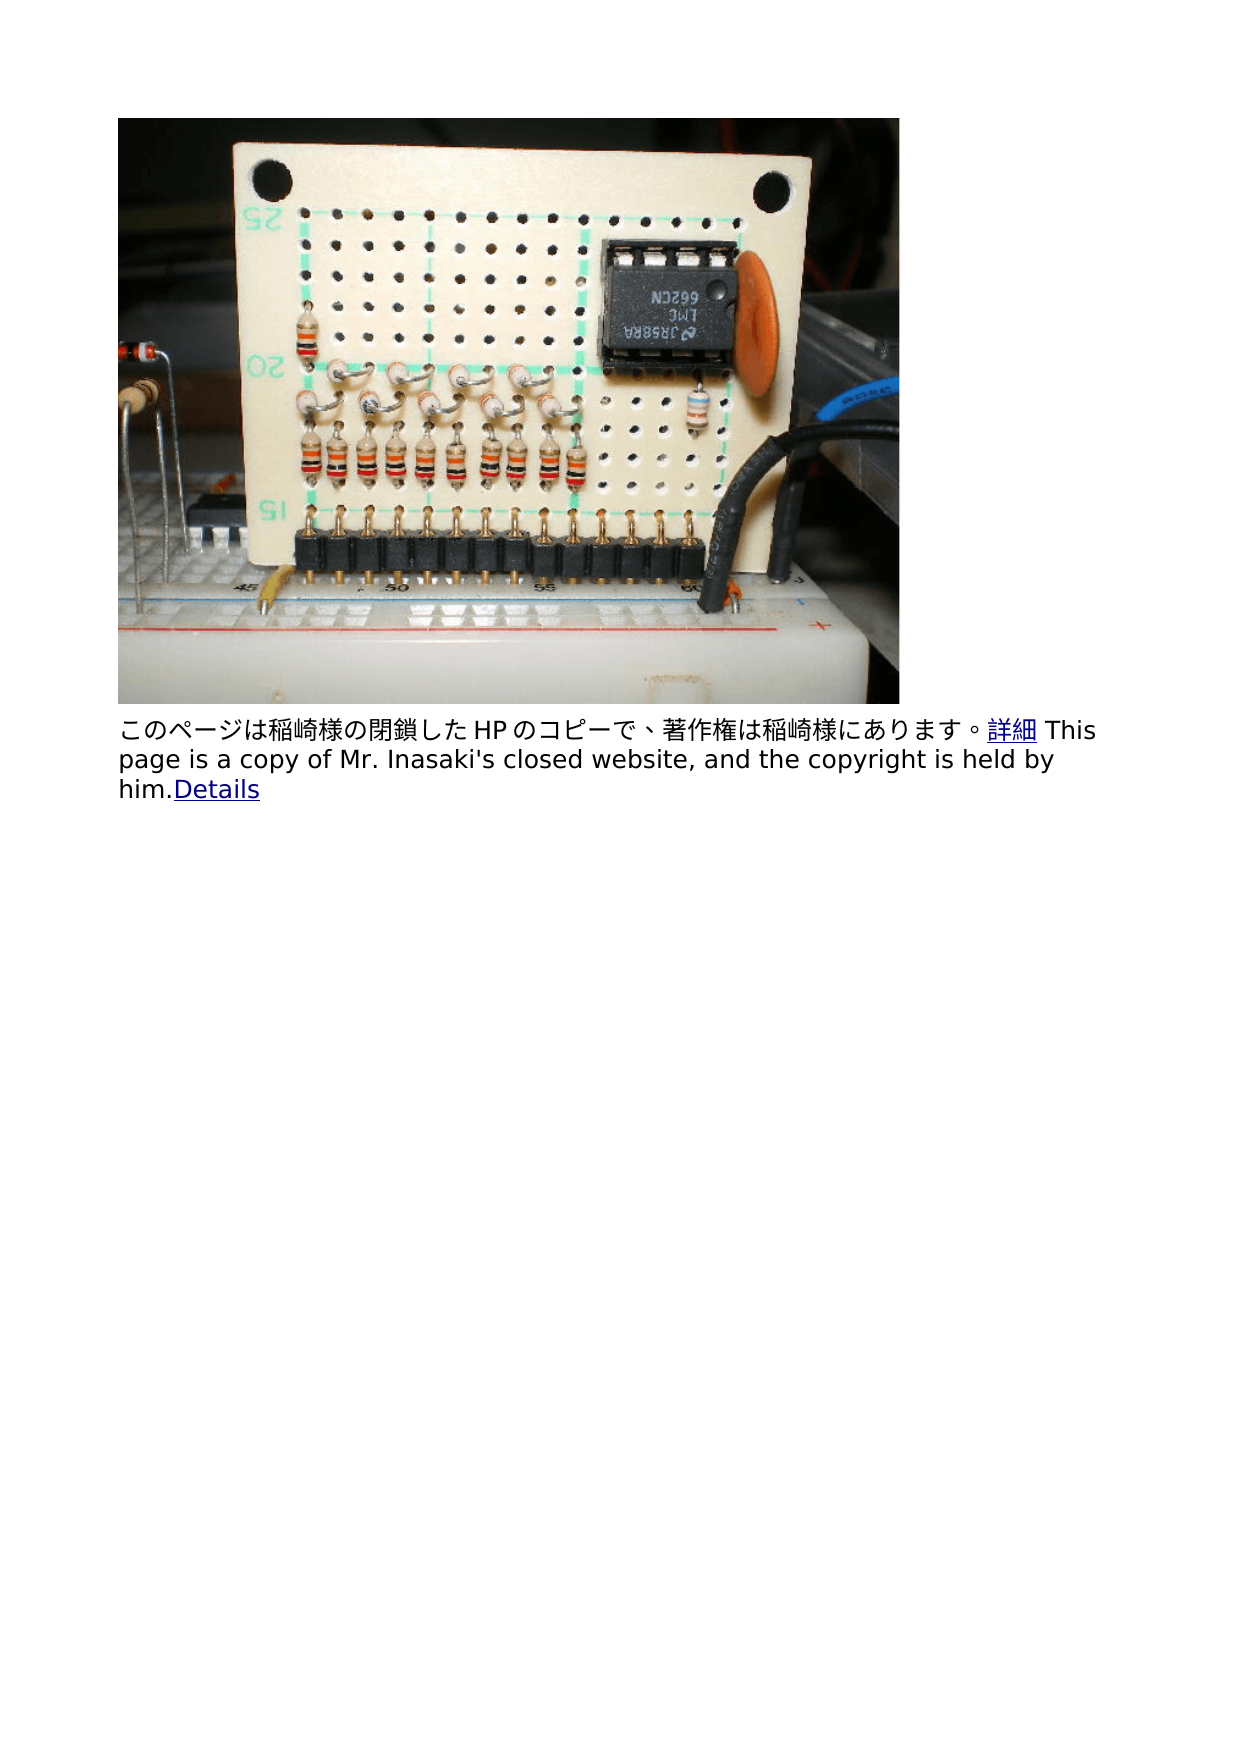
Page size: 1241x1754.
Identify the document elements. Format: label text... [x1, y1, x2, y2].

picture [118, 118, 900, 704]
text このページは稲崎様の閉鎖したHPのコピーで、著作権は稲崎様にあります。詳細 This page is a copy of Mr. Inasaki's closed website, and the copyright is held by him.Details [118, 717, 1122, 804]
text [900, 118, 1122, 704]
